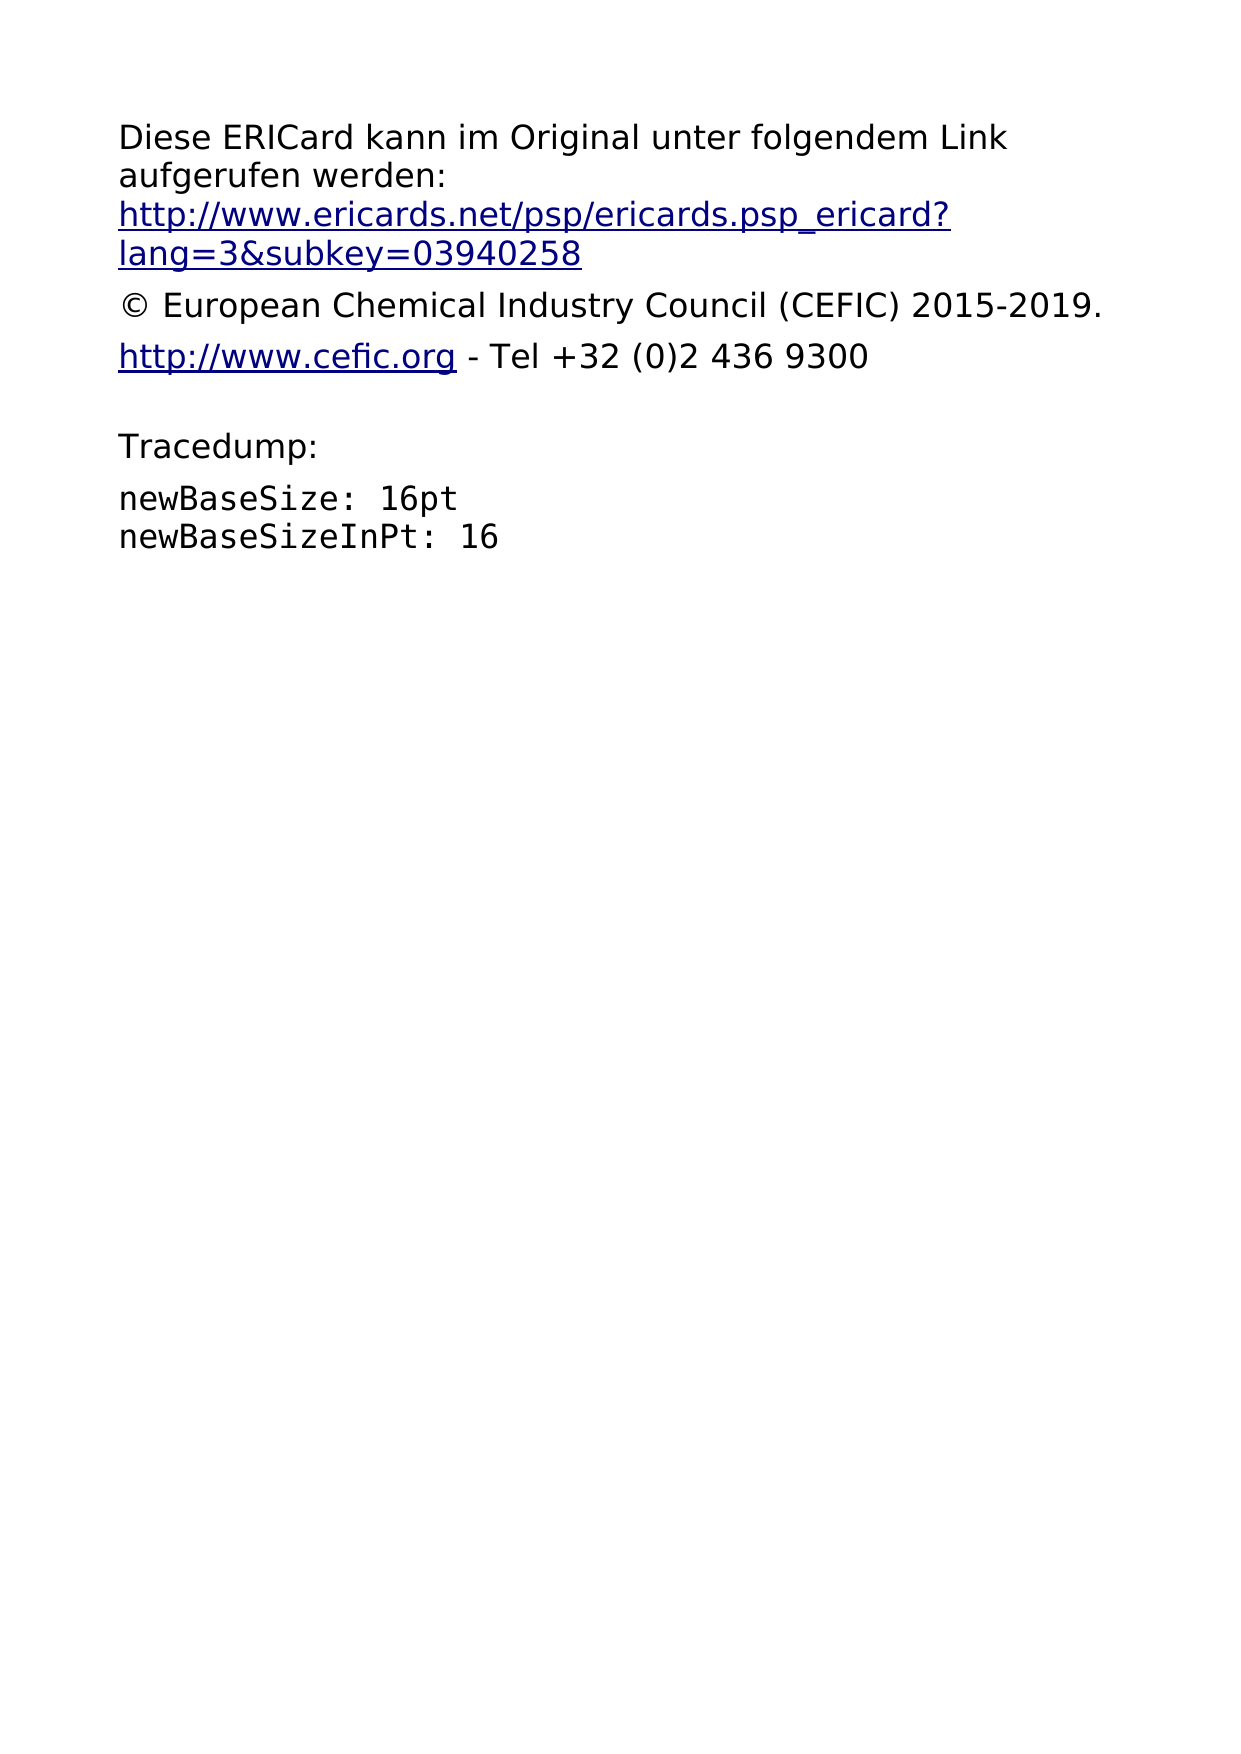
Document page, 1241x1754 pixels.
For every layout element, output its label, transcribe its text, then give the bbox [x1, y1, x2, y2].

text Diese ERICard kann im Original unter folgendem Link aufgerufen werden: http://www.ericards.net/psp/ericards.psp_ericard?lang=3&subkey=03940258 [118, 118, 1122, 273]
text newBaseSize: 16pt newBaseSizeInPt: 16 [118, 479, 1122, 557]
text © European Chemical Industry Council (CEFIC) 2015-2019. [118, 286, 1122, 325]
text http://www.cefic.org - Tel +32 (0)2 436 9300 [118, 337, 1122, 376]
text Tracedump: [118, 389, 1122, 466]
